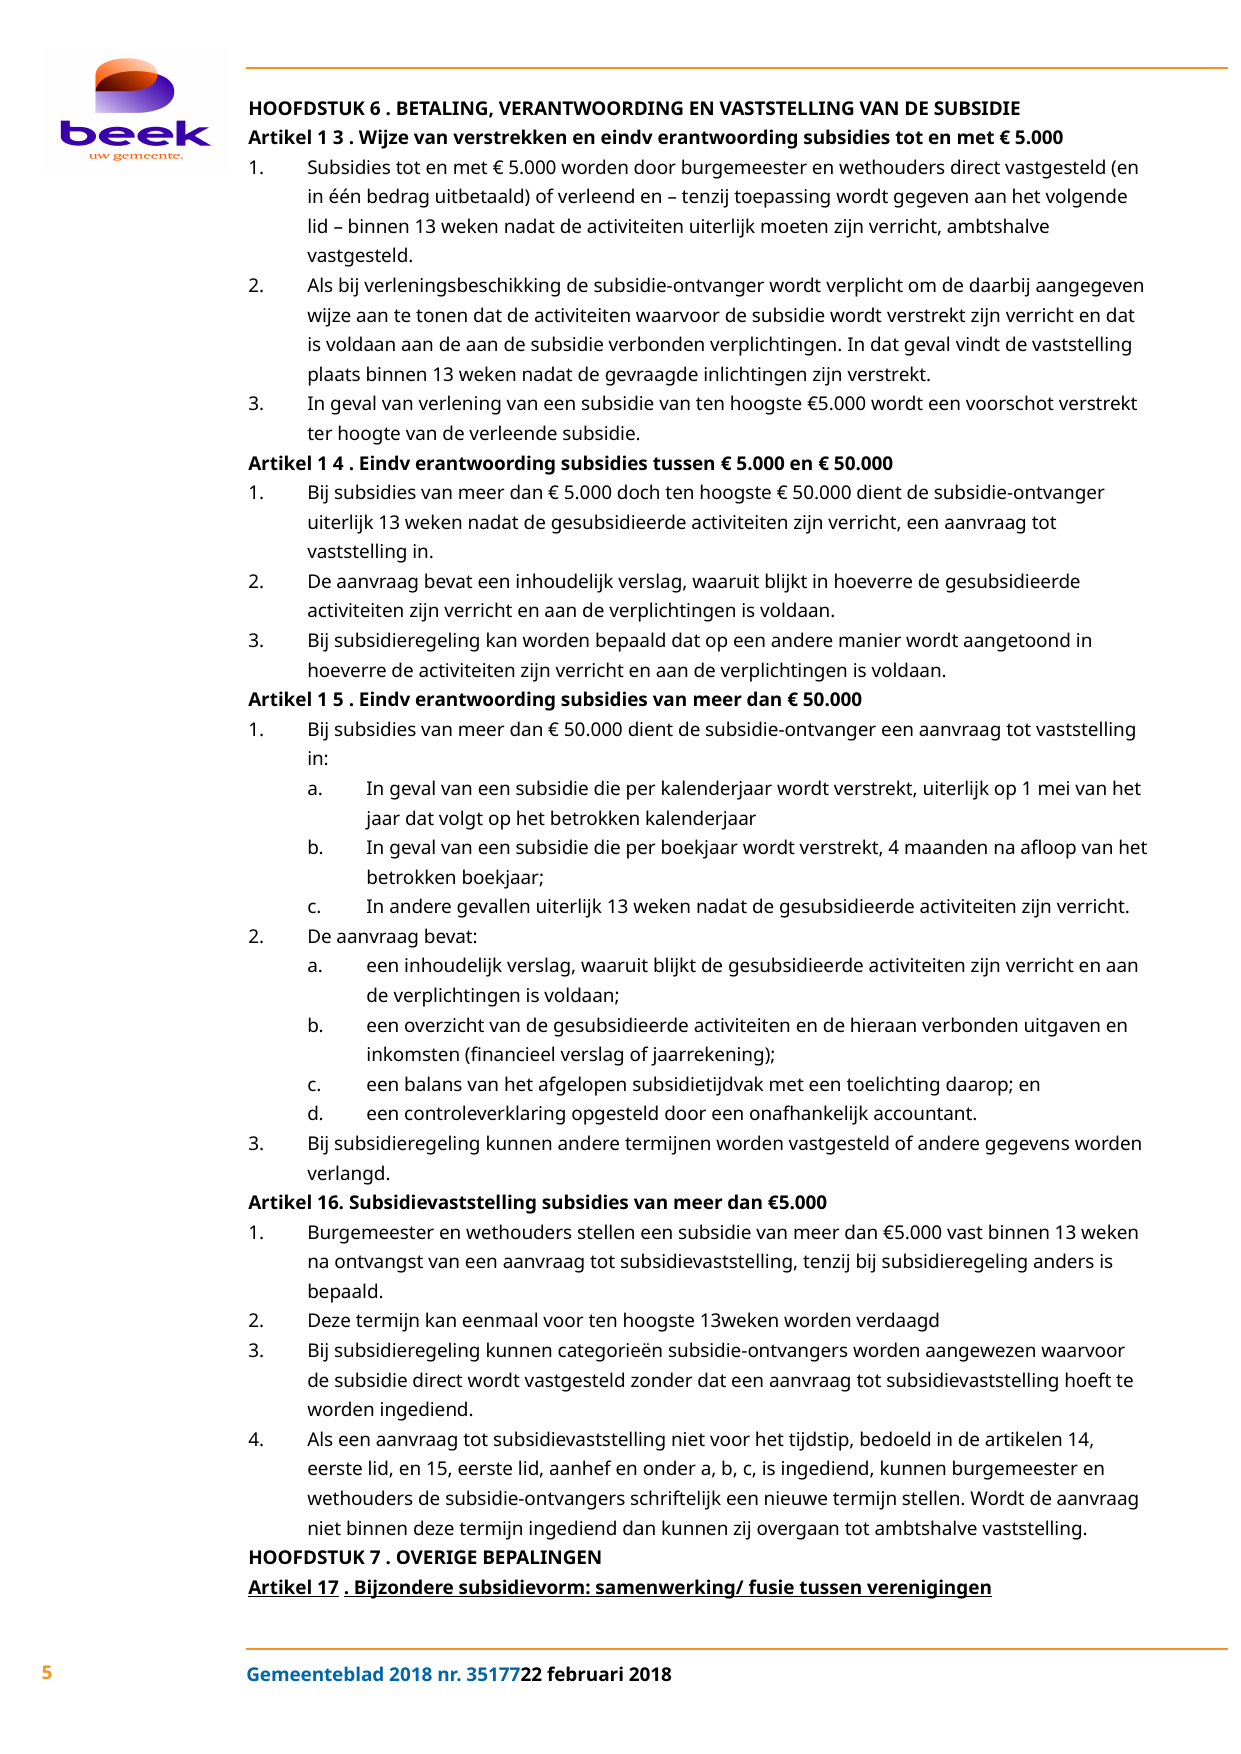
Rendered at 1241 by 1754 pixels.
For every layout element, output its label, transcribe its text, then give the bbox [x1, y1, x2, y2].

list Bij subsidieregeling kan worden bepaald dat op een andere manier wordt aangetoond in hoeverre de activiteiten zijn verricht en aan de verplichtingen is voldaan. [248, 627, 1152, 683]
text Artikel 1 4 . Eindv erantwoording subsidies tussen € 5.000 en € 50.000 [248, 450, 1152, 476]
text Artikel 1 3 . Wijze van verstrekken en eindv erantwoording subsidies tot en met € 5.000 [248, 124, 1152, 150]
text HOOFDSTUK 6 . BETALING, VERANTWOORDING EN VASTSTELLING VAN DE SUBSIDIE [248, 95, 1152, 121]
list een overzicht van de gesubsidieerde activiteiten en de hieraan verbonden uitgaven en inkomsten (financieel verslag of jaarrekening); [307, 1012, 1152, 1067]
list De aanvraag bevat een inhoudelijk verslag, waaruit blijkt in hoeverre de gesubsidieerde activiteiten zijn verricht en aan de verplichtingen is voldaan. [248, 568, 1152, 623]
list een inhoudelijk verslag, waaruit blijkt de gesubsidieerde activiteiten zijn verricht en aan de verplichtingen is voldaan; [307, 953, 1152, 1008]
list Als een aanvraag tot subsidievaststelling niet voor het tijdstip, bedoeld in de artikelen 14, eerste lid, en 15, eerste lid, aanhef en onder a, b, c, is ingediend, kunnen burgemeester en wethouders de subsidie-ontvangers schriftelijk een nieuwe termijn stellen. Wordt de aanvraag niet binnen deze termijn ingediend dan kunnen zij overgaan tot ambtshalve vaststelling. [248, 1426, 1152, 1541]
text Artikel 1 5 . Eindv erantwoording subsidies van meer dan € 50.000 [248, 686, 1152, 712]
text HOOFDSTUK 7 . OVERIGE BEPALINGEN [248, 1544, 1152, 1570]
list De aanvraag bevat: [248, 923, 1152, 949]
list Bij subsidieregeling kunnen categorieën subsidie-ontvangers worden aangewezen waarvoor de subsidie direct wordt vastgesteld zonder dat een aanvraag tot subsidievaststelling hoeft te worden ingediend. [248, 1337, 1152, 1422]
list een balans van het afgelopen subsidietijdvak met een toelichting daarop; en [307, 1071, 1152, 1097]
list Bij subsidies van meer dan € 5.000 doch ten hoogste € 50.000 dient de subsidie-ontvanger uiterlijk 13 weken nadat de gesubsidieerde activiteiten zijn verricht, een aanvraag tot vaststelling in. [248, 479, 1152, 564]
picture [41, 47, 231, 172]
list Subsidies tot en met € 5.000 worden door burgemeester en wethouders direct vastgesteld (en in één bedrag uitbetaald) of verleend en – tenzij toepassing wordt gegeven aan het volgende lid – binnen 13 weken nadat de activiteiten uiterlijk moeten zijn verricht, ambtshalve vastgesteld. [248, 154, 1152, 268]
list In andere gevallen uiterlijk 13 weken nadat de gesubsidieerde activiteiten zijn verricht. [307, 893, 1152, 919]
list In geval van een subsidie die per kalenderjaar wordt verstrekt, uiterlijk op 1 mei van het jaar dat volgt op het betrokken kalenderjaar [307, 775, 1152, 831]
list Deze termijn kan eenmaal voor ten hoogste 13weken worden verdaagd [248, 1308, 1152, 1333]
list Burgemeester en wethouders stellen een subsidie van meer dan €5.000 vast binnen 13 weken na ontvangst van een aanvraag tot subsidievaststelling, tenzij bij subsidieregeling anders is bepaald. [248, 1219, 1152, 1304]
text Artikel 17 . Bijzondere subsidievorm: samenwerking/ fusie tussen verenigingen [248, 1574, 1152, 1600]
list Bij subsidies van meer dan € 50.000 dient de subsidie-ontvanger een aanvraag tot vaststelling in: [248, 716, 1152, 771]
list Bij subsidieregeling kunnen andere termijnen worden vastgesteld of andere gegevens worden verlangd. [248, 1130, 1152, 1186]
list In geval van verlening van een subsidie van ten hoogste €5.000 wordt een voorschot verstrekt ter hoogte van de verleende subsidie. [248, 391, 1152, 446]
list een controleverklaring opgesteld door een onafhankelijk accountant. [307, 1101, 1152, 1126]
text Artikel 16. Subsidievaststelling subsidies van meer dan €5.000 [248, 1189, 1152, 1215]
list Als bij verleningsbeschikking de subsidie-ontvanger wordt verplicht om de daarbij aangegeven wijze aan te tonen dat de activiteiten waarvoor de subsidie wordt verstrekt zijn verricht en dat is voldaan aan de aan de subsidie verbonden verplichtingen. In dat geval vindt de vaststelling plaats binnen 13 weken nadat de gevraagde inlichtingen zijn verstrekt. [248, 272, 1152, 387]
list In geval van een subsidie die per boekjaar wordt verstrekt, 4 maanden na afloop van het betrokken boekjaar; [307, 834, 1152, 890]
